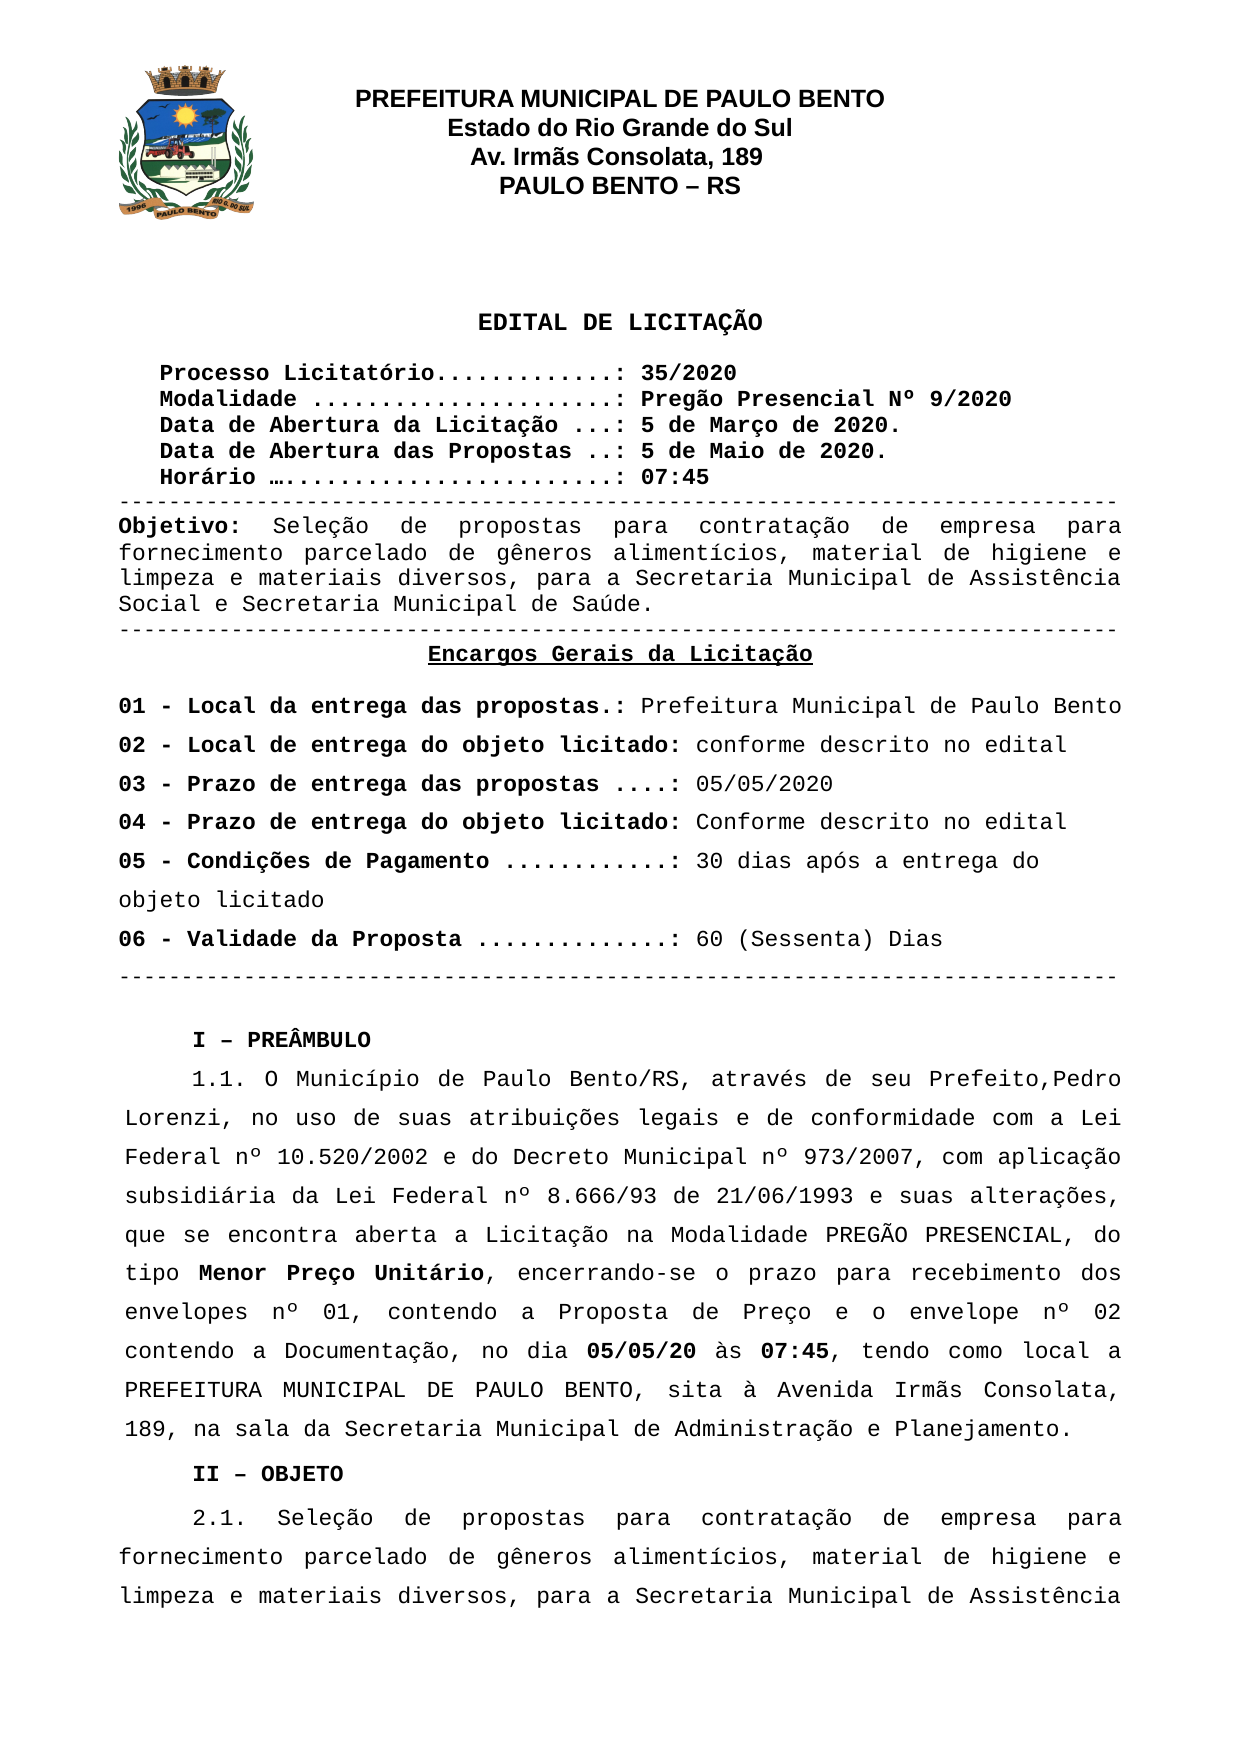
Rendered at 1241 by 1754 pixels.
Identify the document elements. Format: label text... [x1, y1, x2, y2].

text Processo Licitatório.............: 35/2020 [118, 362, 1122, 387]
text 03 - Prazo de entrega das propostas ....: 05/05/2020 [118, 772, 1122, 798]
text -------------------------------------------------------------------------------- [118, 619, 1122, 642]
text Data de Abertura da Licitação ...: 5 de Março de 2020. [118, 413, 1122, 439]
text Modalidade ......................: Pregão Presencial Nº 9/2020 [118, 387, 1122, 413]
text 06 - Validade da Proposta ..............: 60 (Sessenta) Dias [118, 927, 1122, 953]
text -------------------------------------------------------------------------------- [118, 491, 1122, 515]
text I – PREÂMBULO [118, 1029, 1122, 1054]
text Objetivo: Seleção de propostas para contratação de empresa para fornecimento parcelado de gêneros alimentícios, material de higiene e limpeza e materiais diversos, para a Secretaria Municipal de Assistência Social e Secretaria Municipal de Saúde. [118, 515, 1122, 619]
text Encargos Gerais da Licitação [118, 642, 1122, 668]
text 05 - Condições de Pagamento ............: 30 dias após a entrega do objeto licitado [118, 849, 1122, 914]
text Data de Abertura das Propostas ..: 5 de Maio de 2020. [118, 439, 1122, 465]
text Horário …........................: 07:45 [118, 465, 1122, 491]
text 04 - Prazo de entrega do objeto licitado: Conforme descrito no edital [118, 811, 1122, 837]
picture [118, 65, 254, 220]
text 02 - Local de entrega do objeto licitado: conforme descrito no edital [118, 733, 1122, 759]
text -------------------------------------------------------------------------------- [118, 966, 1122, 990]
text 2.1. Seleção de propostas para contratação de empresa para fornecimento parcelado de gêneros alimentícios, material de higiene e limpeza e materiais diversos, para a Secretaria Municipal de Assistência [118, 1507, 1122, 1610]
text II – OBJETO [118, 1462, 1122, 1488]
text 01 - Local da entrega das propostas.: Prefeitura Municipal de Paulo Bento [118, 694, 1122, 720]
text EDITAL DE LICITAÇÃO [118, 309, 1122, 338]
text 1.1. O Município de Paulo Bento/RS, através de seu Prefeito,Pedro Lorenzi, no uso de suas atribuições legais e de conformidade com a Lei Federal nº 10.520/2002 e do Decreto Municipal nº 973/2007, com aplicação subsidiária da Lei Federal nº 8.666/93 de 21/06/1993 e suas alterações, que se encontra aberta a Licitação na Modalidade PREGÃO PRESENCIAL, do tipo Menor Preço Unitário, encerrando-se o prazo para recebimento dos envelopes nº 01, contendo a Proposta de Preço e o envelope nº 02 contendo a Documentação, no dia 05/05/20 às 07:45, tendo como local a PREFEITURA MUNICIPAL DE PAULO BENTO, sita à Avenida Irmãs Consolata, 189, na sala da Secretaria Municipal de Administração e Planejamento. [124, 1067, 1122, 1443]
